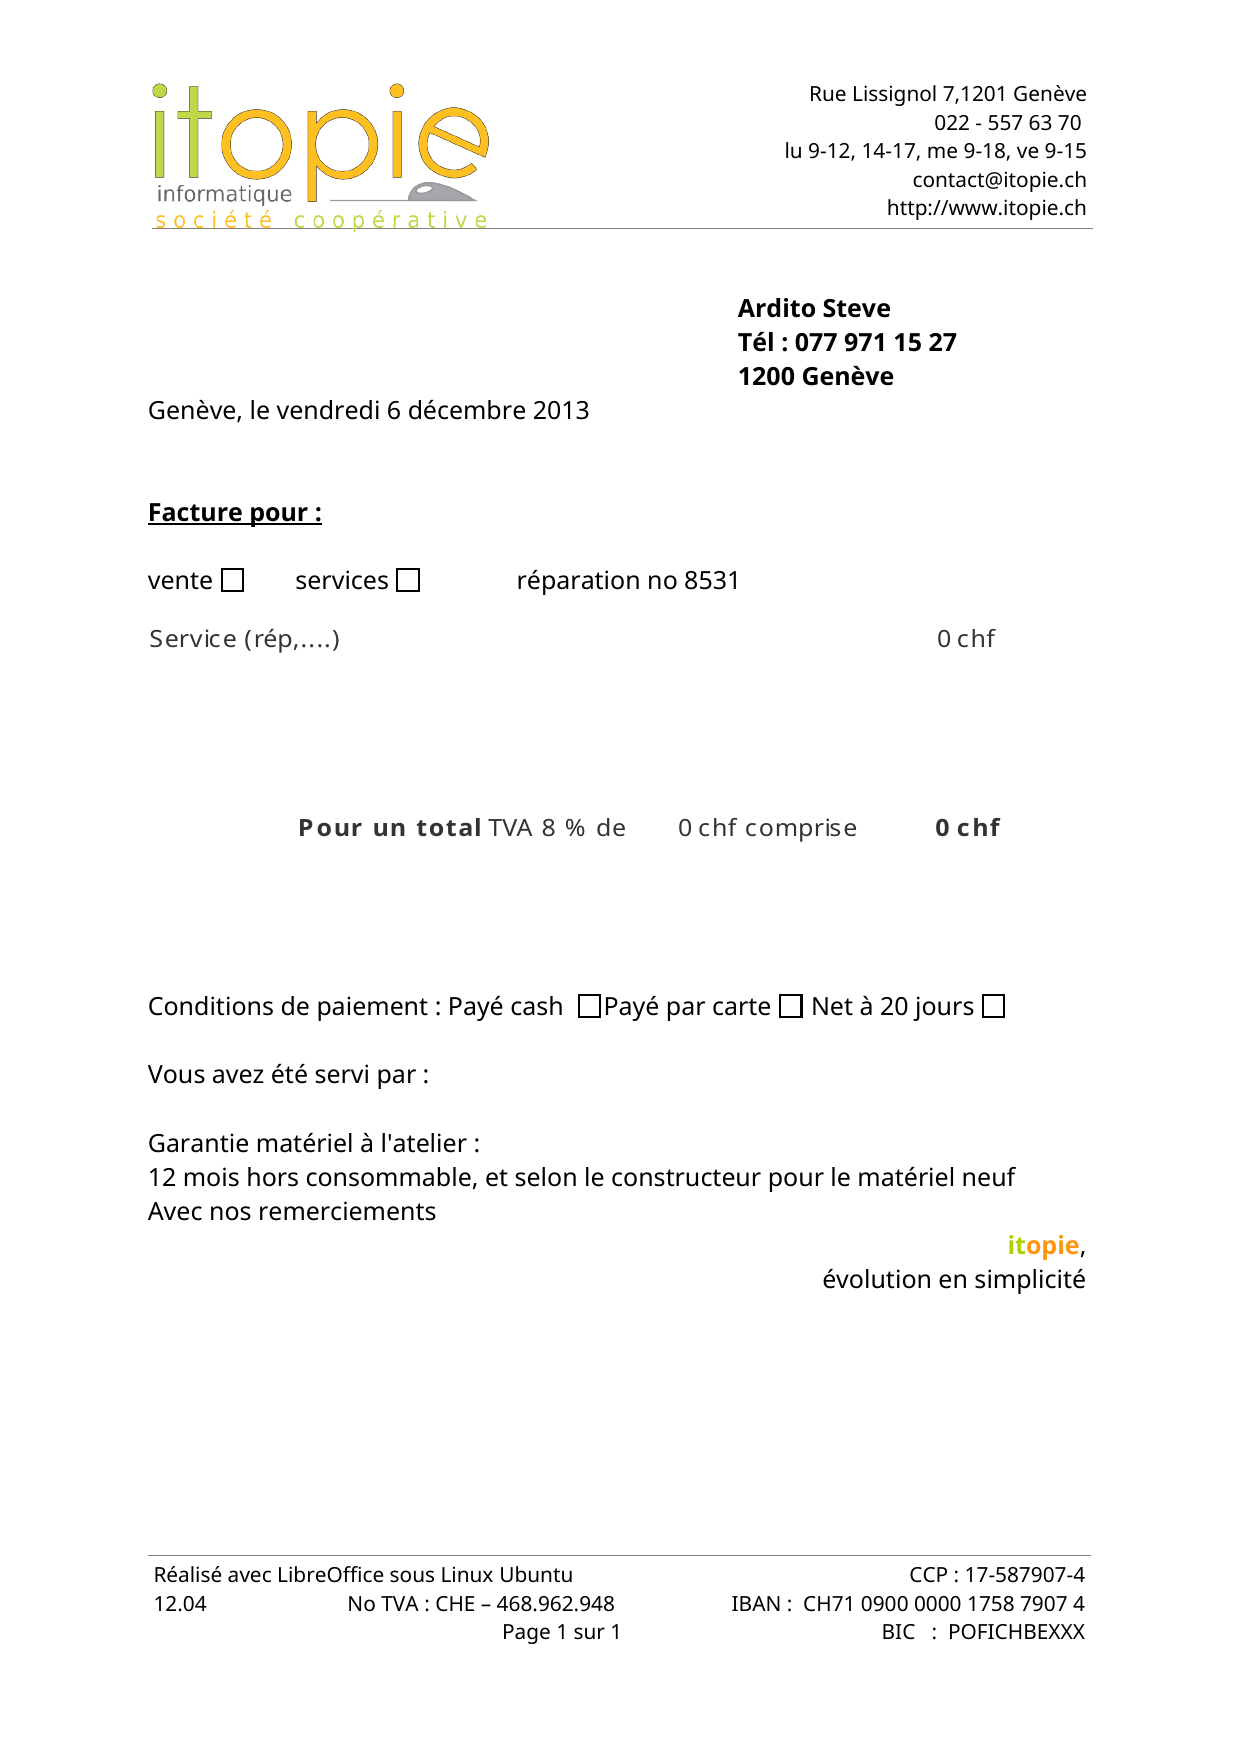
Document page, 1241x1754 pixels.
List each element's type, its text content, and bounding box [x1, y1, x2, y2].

text Tél : 077 971 15 27 [148, 324, 1093, 358]
text 1200 Genève [148, 358, 1093, 392]
text Ardito Steve [148, 290, 1093, 324]
text Garantie matériel à l'atelier : [148, 1125, 1093, 1159]
text Avec nos remerciements [148, 1193, 1093, 1227]
text Conditions de paiement : Payé cash Payé par carte Net à 20 jours [148, 989, 1093, 1023]
text évolution en simplicité [148, 1262, 1093, 1296]
text vente services réparation no 8531 [148, 563, 1093, 597]
text itopie, [148, 1227, 1093, 1262]
text Genève, le vendredi 6 décembre 2013 [148, 392, 1093, 427]
picture [138, 72, 500, 244]
text Facture pour : [148, 495, 1093, 529]
text 12 mois hors consommable, et selon le constructeur pour le matériel neuf [148, 1159, 1093, 1193]
text Vous avez été servi par : [148, 1057, 1093, 1091]
